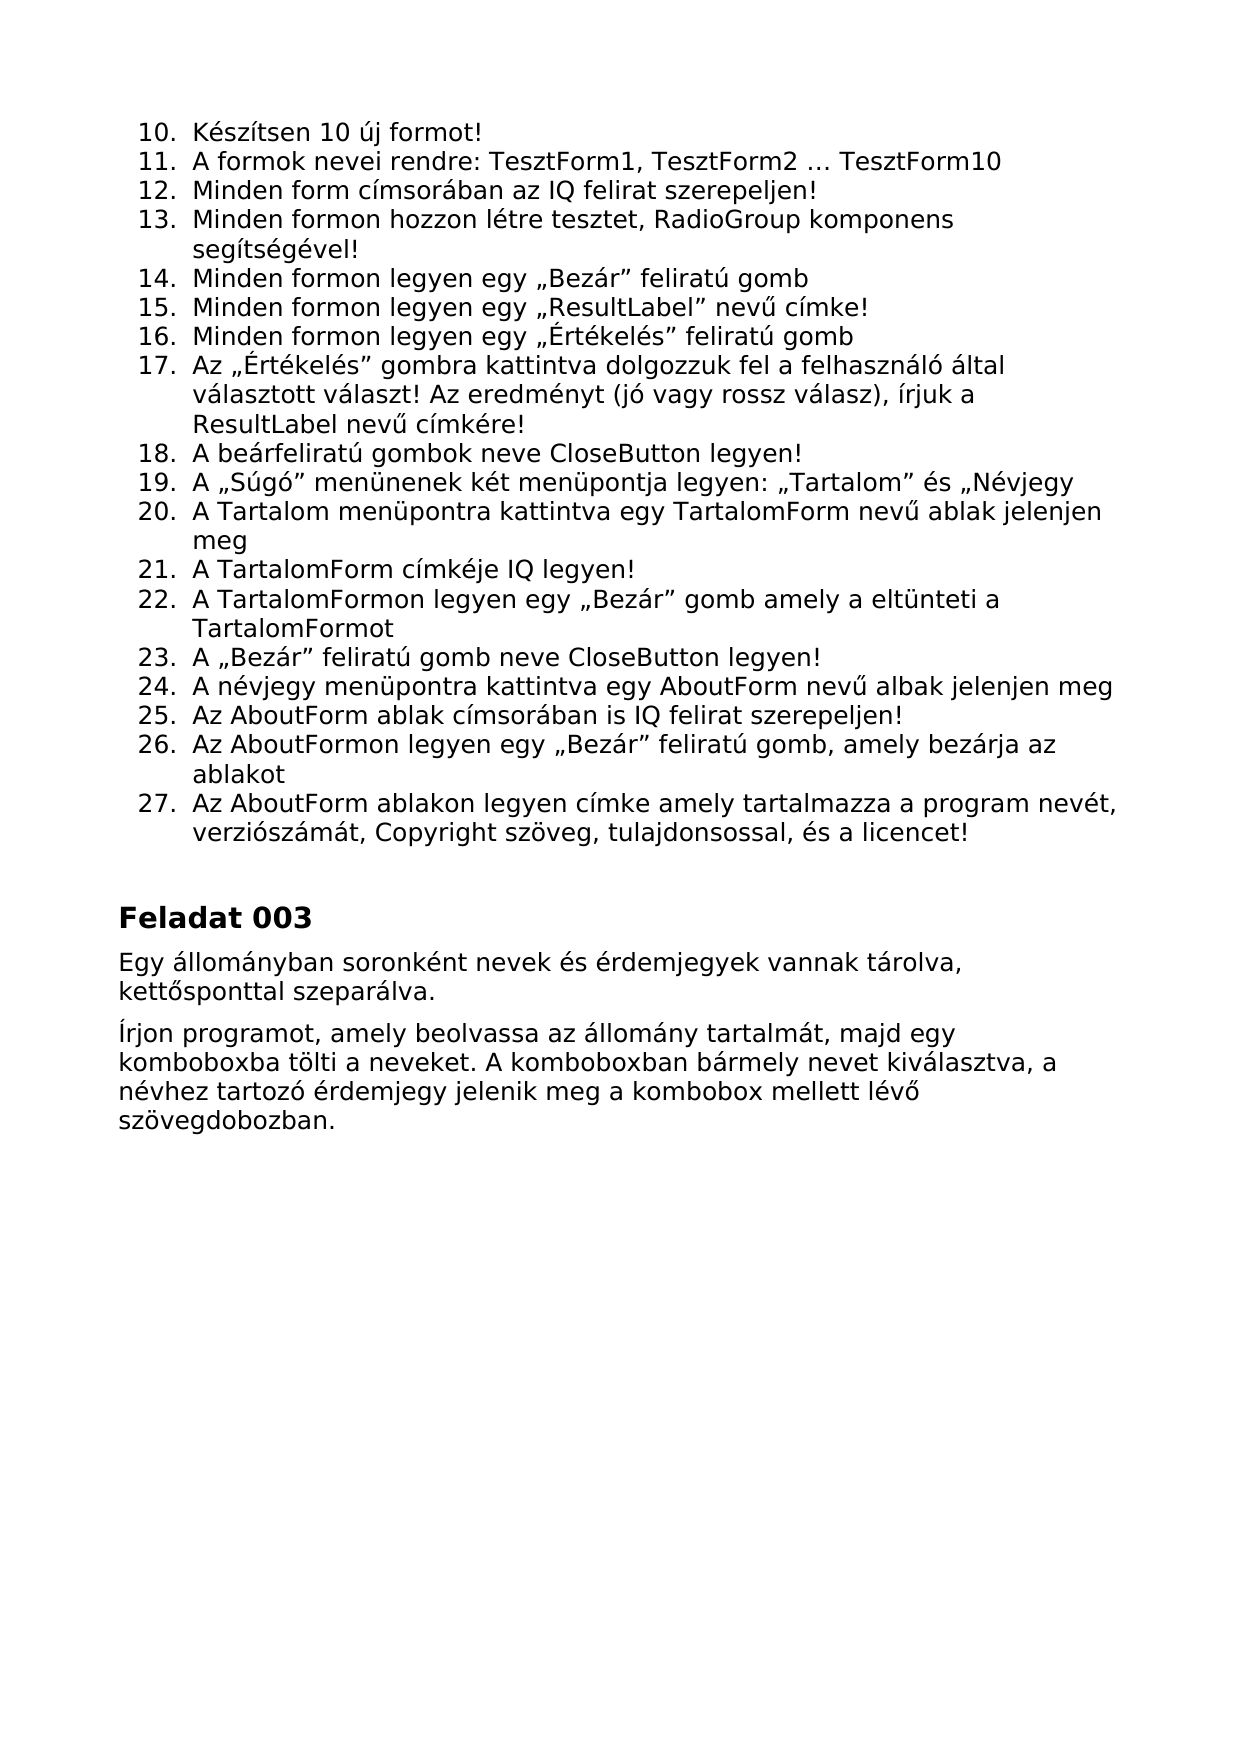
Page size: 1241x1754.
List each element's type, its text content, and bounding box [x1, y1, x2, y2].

list Az „Értékelés” gombra kattintva dolgozzuk fel a felhasználó által választott választ! Az eredményt (jó vagy rossz válasz), írjuk a ResultLabel nevű címkére! [177, 351, 1122, 439]
list A Tartalom menüpontra kattintva egy TartalomForm nevű ablak jelenjen meg [177, 497, 1122, 556]
list A névjegy menüpontra kattintva egy AboutForm nevű albak jelenjen meg [177, 672, 1122, 701]
list Az AboutForm ablakon legyen címke amely tartalmazza a program nevét, verziószámát, Copyright szöveg, tulajdonsossal, és a licencet! [177, 789, 1122, 847]
list A TartalomFormon legyen egy „Bezár” gomb amely a eltünteti a TartalomFormot [177, 585, 1122, 643]
list Készítsen 10 új formot! [177, 118, 1122, 147]
list A TartalomForm címkéje IQ legyen! [177, 556, 1122, 585]
list Minden formon hozzon létre tesztet, RadioGroup komponens segítségével! [177, 206, 1122, 264]
list A „Bezár” feliratú gomb neve CloseButton legyen! [177, 643, 1122, 672]
list Minden formon legyen egy „Bezár” feliratú gomb [177, 264, 1122, 293]
text Egy állományban soronként nevek és érdemjegyek vannak tárolva, kettősponttal szeparálva. [118, 948, 1122, 1007]
list Minden formon legyen egy „ResultLabel” nevű címke! [177, 293, 1122, 322]
list A beárfeliratú gombok neve CloseButton legyen! [177, 439, 1122, 468]
subtitle Feladat 003 [118, 902, 1122, 936]
list Az AboutFormon legyen egy „Bezár” feliratú gomb, amely bezárja az ablakot [177, 731, 1122, 789]
list Az AboutForm ablak címsorában is IQ felirat szerepeljen! [177, 701, 1122, 731]
list Minden formon legyen egy „Értékelés” feliratú gomb [177, 322, 1122, 351]
list Minden form címsorában az IQ felirat szerepeljen! [177, 176, 1122, 206]
text Írjon programot, amely beolvassa az állomány tartalmát, majd egy komboboxba tölti a neveket. A komboboxban bármely nevet kiválasztva, a névhez tartozó érdemjegy jelenik meg a kombobox mellett lévő szövegdobozban. [118, 1019, 1122, 1136]
list A „Súgó” menünenek két menüpontja legyen: „Tartalom” és „Névjegy [177, 468, 1122, 497]
list A formok nevei rendre: TesztForm1, TesztForm2 … TesztForm10 [177, 147, 1122, 176]
